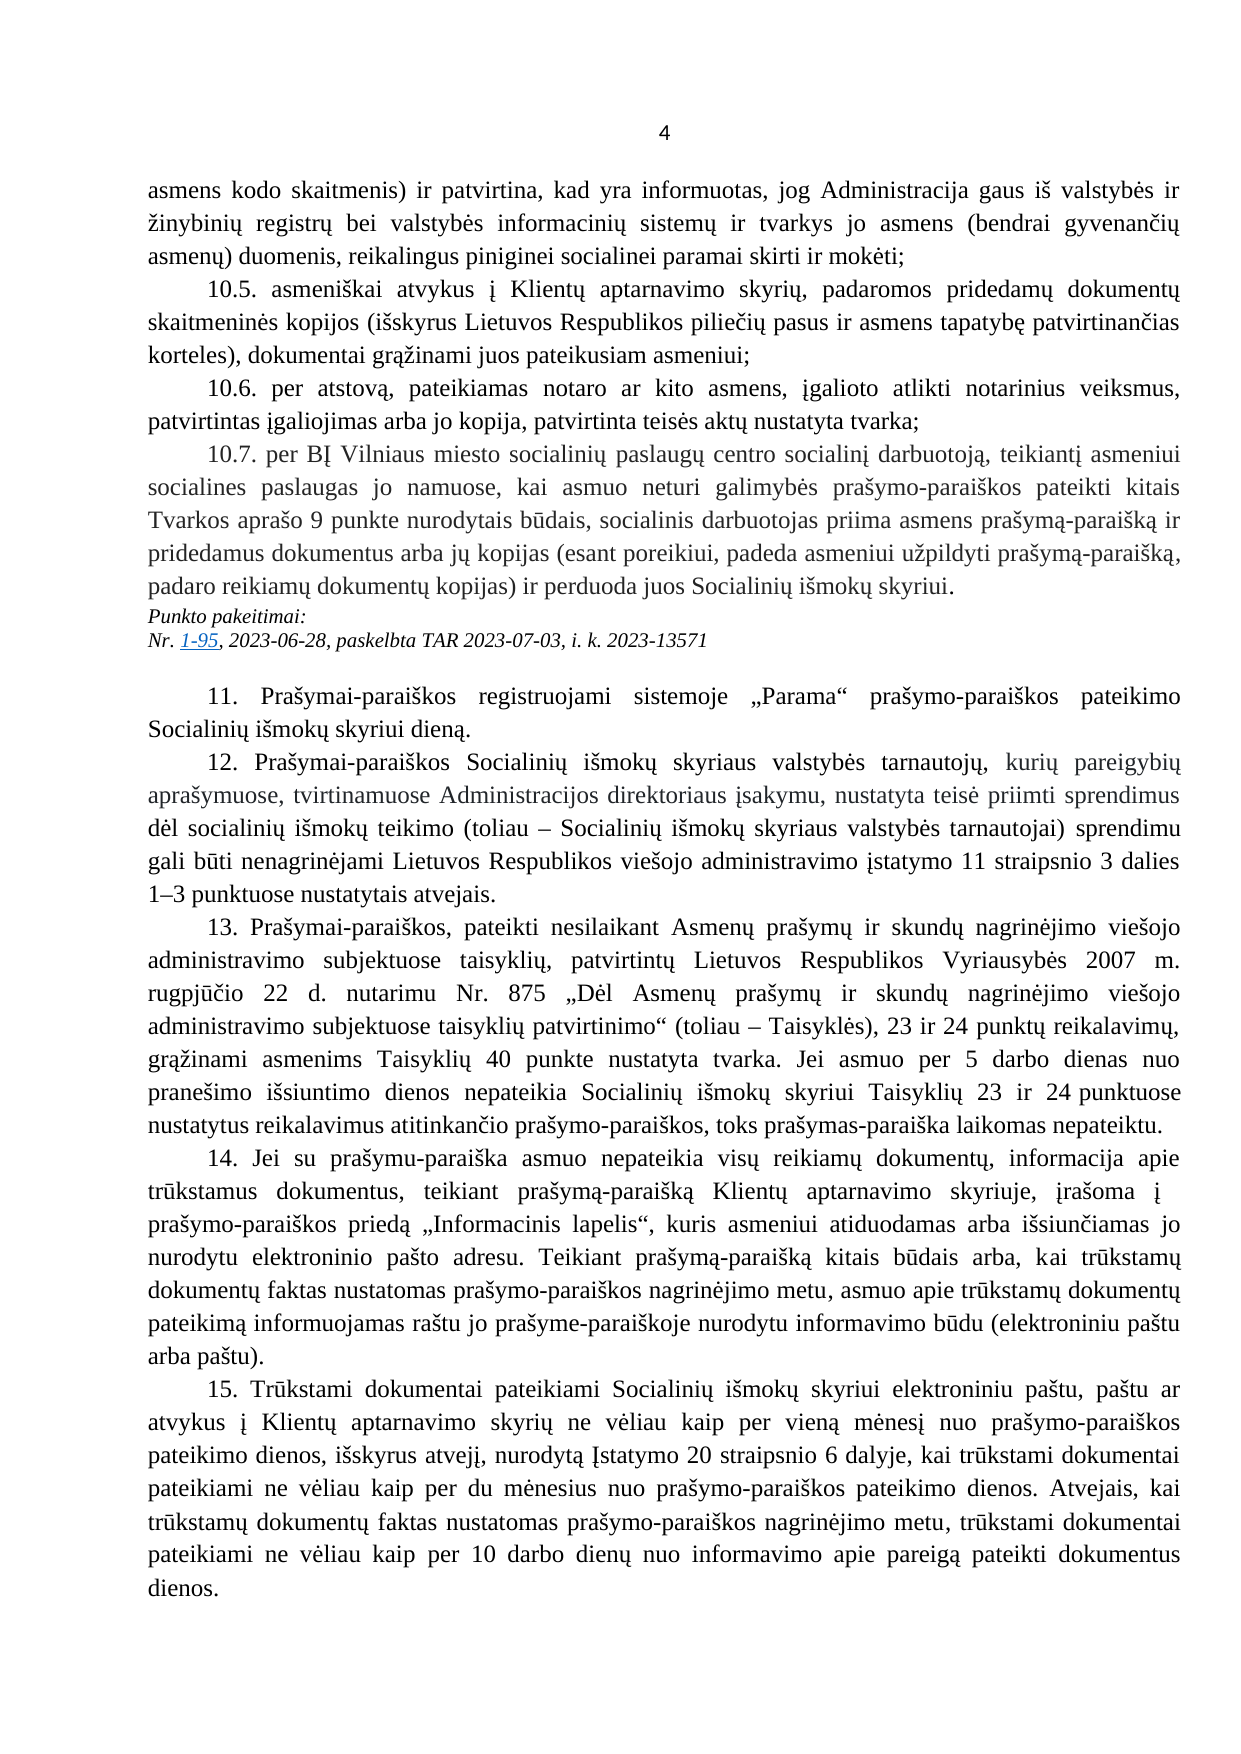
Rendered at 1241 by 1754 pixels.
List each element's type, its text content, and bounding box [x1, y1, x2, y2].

text Nr. 1-95, 2023-06-28, paskelbta TAR 2023-07-03, i. k. 2023-13571 [148, 628, 1181, 652]
text 15. Trūkstami dokumentai pateikiami Socialinių išmokų skyriui elektroniniu paštu, paštu ar atvykus į Klientų aptarnavimo skyrių ne vėliau kaip per vieną mėnesį nuo prašymo-paraiškos pateikimo dienos, išskyrus atvejį, nurodytą Įstatymo 20 straipsnio 6 dalyje, kai trūkstami dokumentai pateikiami ne vėliau kaip per du mėnesius nuo prašymo-paraiškos pateikimo dienos. Atvejais, kai trūkstamų dokumentų faktas nustatomas prašymo-paraiškos nagrinėjimo metu, trūkstami dokumentai pateikiami ne vėliau kaip per 10 darbo dienų nuo informavimo apie pareigą pateikti dokumentus dienos. [148, 1374, 1181, 1601]
text 14. Jei su prašymu-paraiška asmuo nepateikia visų reikiamų dokumentų, informacija apie trūkstamus dokumentus, teikiant prašymą-paraišką Klientų aptarnavimo skyriuje, įrašoma į prašymo-paraiškos priedą „Informacinis lapelis“, kuris asmeniui atiduodamas arba išsiunčiamas jo nurodytu elektroninio pašto adresu. Teikiant prašymą-paraišką kitais būdais arba, kai trūkstamų dokumentų faktas nustatomas prašymo-paraiškos nagrinėjimo metu, asmuo apie trūkstamų dokumentų pateikimą informuojamas raštu jo prašyme-paraiškoje nurodytu informavimo būdu (elektroniniu paštu arba paštu). [148, 1143, 1181, 1370]
text 13. Prašymai-paraiškos, pateikti nesilaikant Asmenų prašymų ir skundų nagrinėjimo viešojo administravimo subjektuose taisyklių, patvirtintų Lietuvos Respublikos Vyriausybės 2007 m. rugpjūčio 22 d. nutarimu Nr. 875 „Dėl Asmenų prašymų ir skundų nagrinėjimo viešojo administravimo subjektuose taisyklių patvirtinimo“ (toliau – Taisyklės), 23 ir 24 punktų reikalavimų, grąžinami asmenims Taisyklių 40 punkte nustatyta tvarka. Jei asmuo per 5 darbo dienas nuo pranešimo išsiuntimo dienos nepateikia Socialinių išmokų skyriui Taisyklių 23 ir 24 punktuose nustatytus reikalavimus atitinkančio prašymo-paraiškos, toks prašymas-paraiška laikomas nepateiktu. [148, 912, 1181, 1139]
text asmens kodo skaitmenis) ir patvirtina, kad yra informuotas, jog Administracija gaus iš valstybės ir žinybinių registrų bei valstybės informacinių sistemų ir tvarkys jo asmens (bendrai gyvenančių asmenų) duomenis, reikalingus piniginei socialinei paramai skirti ir mokėti; [148, 175, 1181, 270]
text Punkto pakeitimai: [148, 604, 1181, 628]
text 10.6. per atstovą, pateikiamas notaro ar kito asmens, įgalioto atlikti notarinius veiksmus, patvirtintas įgaliojimas arba jo kopija, patvirtinta teisės aktų nustatyta tvarka; [148, 373, 1181, 435]
text 12. Prašymai-paraiškos Socialinių išmokų skyriaus valstybės tarnautojų, kurių pareigybių aprašymuose, tvirtinamuose Administracijos direktoriaus įsakymu, nustatyta teisė priimti sprendimus dėl socialinių išmokų teikimo (toliau – Socialinių išmokų skyriaus valstybės tarnautojai) sprendimu gali būti nenagrinėjami Lietuvos Respublikos viešojo administravimo įstatymo 11 straipsnio 3 dalies 1–3 punktuose nustatytais atvejais. [148, 747, 1181, 908]
text 10.5. asmeniškai atvykus į Klientų aptarnavimo skyrių, padaromos pridedamų dokumentų skaitmeninės kopijos (išskyrus Lietuvos Respublikos piliečių pasus ir asmens tapatybę patvirtinančias korteles), dokumentai grąžinami juos pateikusiam asmeniui; [148, 274, 1181, 369]
text 11. Prašymai-paraiškos registruojami sistemoje „Parama“ prašymo-paraiškos pateikimo Socialinių išmokų skyriui dieną. [148, 681, 1181, 743]
text 10.7. per BĮ Vilniaus miesto socialinių paslaugų centro socialinį darbuotoją, teikiantį asmeniui socialines paslaugas jo namuose, kai asmuo neturi galimybės prašymo-paraiškos pateikti kitais Tvarkos aprašo 9 punkte nurodytais būdais, socialinis darbuotojas priima asmens prašymą-paraišką ir pridedamus dokumentus arba jų kopijas (esant poreikiui, padeda asmeniui užpildyti prašymą-paraišką, padaro reikiamų dokumentų kopijas) ir perduoda juos Socialinių išmokų skyriui. [148, 439, 1181, 600]
